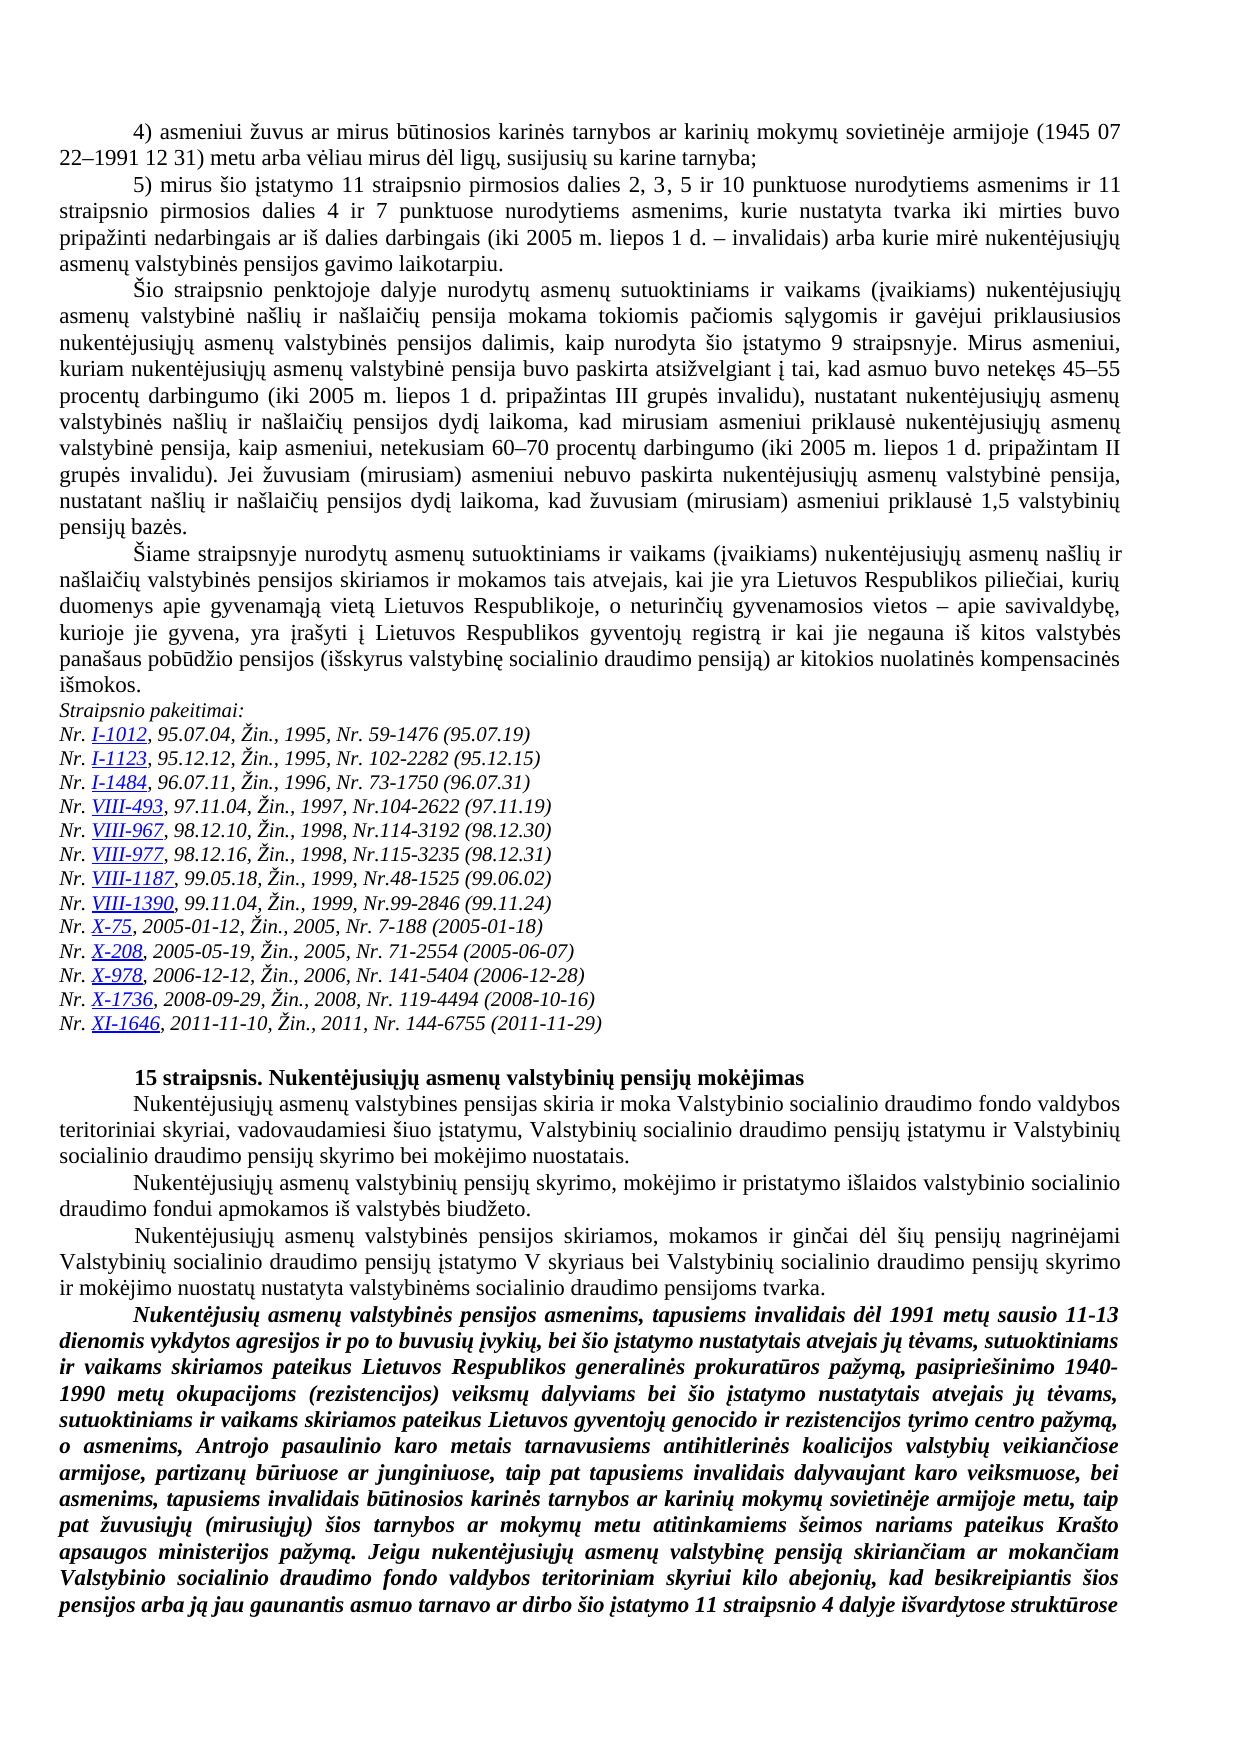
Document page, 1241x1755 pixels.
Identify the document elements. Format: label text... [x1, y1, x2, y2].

text Nr. X-208, 2005-05-19, Žin., 2005, Nr. 71-2554 (2005-06-07) [59, 938, 1122, 963]
text 4) asmeniui žuvus ar mirus būtinosios karinės tarnybos ar karinių mokymų sovietinėje armijoje (1945 07 22–1991 12 31) metu arba vėliau mirus dėl ligų, susijusių su karine tarnyba; [59, 118, 1122, 171]
text Nukentėjusiųjų asmenų valstybinių pensijų skyrimo, mokėjimo ir pristatymo išlaidos valstybinio socialinio draudimo fondui apmokamos iš valstybės biudžeto. [59, 1169, 1122, 1222]
text Nr. I-1012, 95.07.04, Žin., 1995, Nr. 59-1476 (95.07.19) [59, 722, 1122, 746]
text Nr. I-1484, 96.07.11, Žin., 1996, Nr. 73-1750 (96.07.31) [59, 770, 1122, 794]
text Nr. VIII-493, 97.11.04, Žin., 1997, Nr.104-2622 (97.11.19) [59, 794, 1122, 818]
text Straipsnio pakeitimai: [59, 698, 1122, 722]
text Nr. VIII-967, 98.12.10, Žin., 1998, Nr.114-3192 (98.12.30) [59, 818, 1122, 842]
text Nukentėjusių asmenų valstybinės pensijos asmenims, tapusiems invalidais dėl 1991 metų sausio 11-13 dienomis vykdytos agresijos ir po to buvusių įvykių, bei šio įstatymo nustatytais atvejais jų tėvams, sutuoktiniams ir vaikams skiriamos pateikus Lietuvos Respublikos generalinės prokuratūros pažymą, pasipriešinimo 1940-1990 metų okupacijoms (rezistencijos) veiksmų dalyviams bei šio įstatymo nustatytais atvejais jų tėvams, sutuoktiniams ir vaikams skiriamos pateikus Lietuvos gyventojų genocido ir rezistencijos tyrimo centro pažymą, o asmenims, Antrojo pasaulinio karo metais tarnavusiems antihitlerinės koalicijos valstybių veikiančiose armijose, partizanų būriuose ar junginiuose, taip pat tapusiems invalidais dalyvaujant karo veiksmuose, bei asmenims, tapusiems invalidais būtinosios karinės tarnybos ar karinių mokymų sovietinėje armijoje metu, taip pat žuvusiųjų (mirusiųjų) šios tarnybos ar mokymų metu atitinkamiems šeimos nariams pateikus Krašto apsaugos ministerijos pažymą. Jeigu nukentėjusiųjų asmenų valstybinę pensiją skiriančiam ar mokančiam Valstybinio socialinio draudimo fondo valdybos teritoriniam skyriui kilo abejonių, kad besikreipiantis šios pensijos arba ją jau gaunantis asmuo tarnavo ar dirbo šio įstatymo 11 straipsnio 4 dalyje išvardytose struktūrose [59, 1301, 1122, 1617]
text Nr. XI-1646, 2011-11-10, Žin., 2011, Nr. 144-6755 (2011-11-29) [59, 1011, 1122, 1035]
text Nr. X-1736, 2008-09-29, Žin., 2008, Nr. 119-4494 (2008-10-16) [59, 987, 1122, 1011]
text 5) mirus šio įstatymo 11 straipsnio pirmosios dalies 2, 3, 5 ir 10 punktuose nurodytiems asmenims ir 11 straipsnio pirmosios dalies 4 ir 7 punktuose nurodytiems asmenims, kurie nustatyta tvarka iki mirties buvo pripažinti nedarbingais ar iš dalies darbingais (iki 2005 m. liepos 1 d. – invalidais) arba kurie mirė nukentėjusiųjų asmenų valstybinės pensijos gavimo laikotarpiu. [59, 171, 1122, 276]
text Nukentėjusiųjų asmenų valstybinės pensijos skiriamos, mokamos ir ginčai dėl šių pensijų nagrinėjami Valstybinių socialinio draudimo pensijų įstatymo V skyriaus bei Valstybinių socialinio draudimo pensijų skyrimo ir mokėjimo nuostatų nustatyta valstybinėms socialinio draudimo pensijoms tvarka. [59, 1222, 1122, 1301]
text Nr. VIII-977, 98.12.16, Žin., 1998, Nr.115-3235 (98.12.31) [59, 842, 1122, 866]
text 15 straipsnis. Nukentėjusiųjų asmenų valstybinių pensijų mokėjimas [59, 1063, 1122, 1090]
text Nr. VIII-1390, 99.11.04, Žin., 1999, Nr.99-2846 (99.11.24) [59, 890, 1122, 914]
text Nr. I-1123, 95.12.12, Žin., 1995, Nr. 102-2282 (95.12.15) [59, 746, 1122, 770]
text Nr. X-75, 2005-01-12, Žin., 2005, Nr. 7-188 (2005-01-18) [59, 914, 1122, 938]
text Nr. VIII-1187, 99.05.18, Žin., 1999, Nr.48-1525 (99.06.02) [59, 866, 1122, 890]
text Nr. X-978, 2006-12-12, Žin., 2006, Nr. 141-5404 (2006-12-28) [59, 963, 1122, 987]
text Šiame straipsnyje nurodytų asmenų sutuoktiniams ir vaikams (įvaikiams) nukentėjusiųjų asmenų našlių ir našlaičių valstybinės pensijos skiriamos ir mokamos tais atvejais, kai jie yra Lietuvos Respublikos piliečiai, kurių duomenys apie gyvenamąją vietą Lietuvos Respublikoje, o neturinčių gyvenamosios vietos – apie savivaldybę, kurioje jie gyvena, yra įrašyti į Lietuvos Respublikos gyventojų registrą ir kai jie negauna iš kitos valstybės panašaus pobūdžio pensijos (išskyrus valstybinę socialinio draudimo pensiją) ar kitokios nuolatinės kompensacinės išmokos. [59, 540, 1122, 698]
text Šio straipsnio penktojoje dalyje nurodytų asmenų sutuoktiniams ir vaikams (įvaikiams) nukentėjusiųjų asmenų valstybinė našlių ir našlaičių pensija mokama tokiomis pačiomis sąlygomis ir gavėjui priklausiusios nukentėjusiųjų asmenų valstybinės pensijos dalimis, kaip nurodyta šio įstatymo 9 straipsnyje. Mirus asmeniui, kuriam nukentėjusiųjų asmenų valstybinė pensija buvo paskirta atsižvelgiant į tai, kad asmuo buvo netekęs 45–55 procentų darbingumo (iki 2005 m. liepos 1 d. pripažintas III grupės invalidu), nustatant nukentėjusiųjų asmenų valstybinės našlių ir našlaičių pensijos dydį laikoma, kad mirusiam asmeniui priklausė nukentėjusiųjų asmenų valstybinė pensija, kaip asmeniui, netekusiam 60–70 procentų darbingumo (iki 2005 m. liepos 1 d. pripažintam II grupės invalidu). Jei žuvusiam (mirusiam) asmeniui nebuvo paskirta nukentėjusiųjų asmenų valstybinė pensija, nustatant našlių ir našlaičių pensijos dydį laikoma, kad žuvusiam (mirusiam) asmeniui priklausė 1,5 valstybinių pensijų bazės. [59, 276, 1122, 540]
text Nukentėjusiųjų asmenų valstybines pensijas skiria ir moka Valstybinio socialinio draudimo fondo valdybos teritoriniai skyriai, vadovaudamiesi šiuo įstatymu, Valstybinių socialinio draudimo pensijų įstatymu ir Valstybinių socialinio draudimo pensijų skyrimo bei mokėjimo nuostatais. [59, 1090, 1122, 1169]
